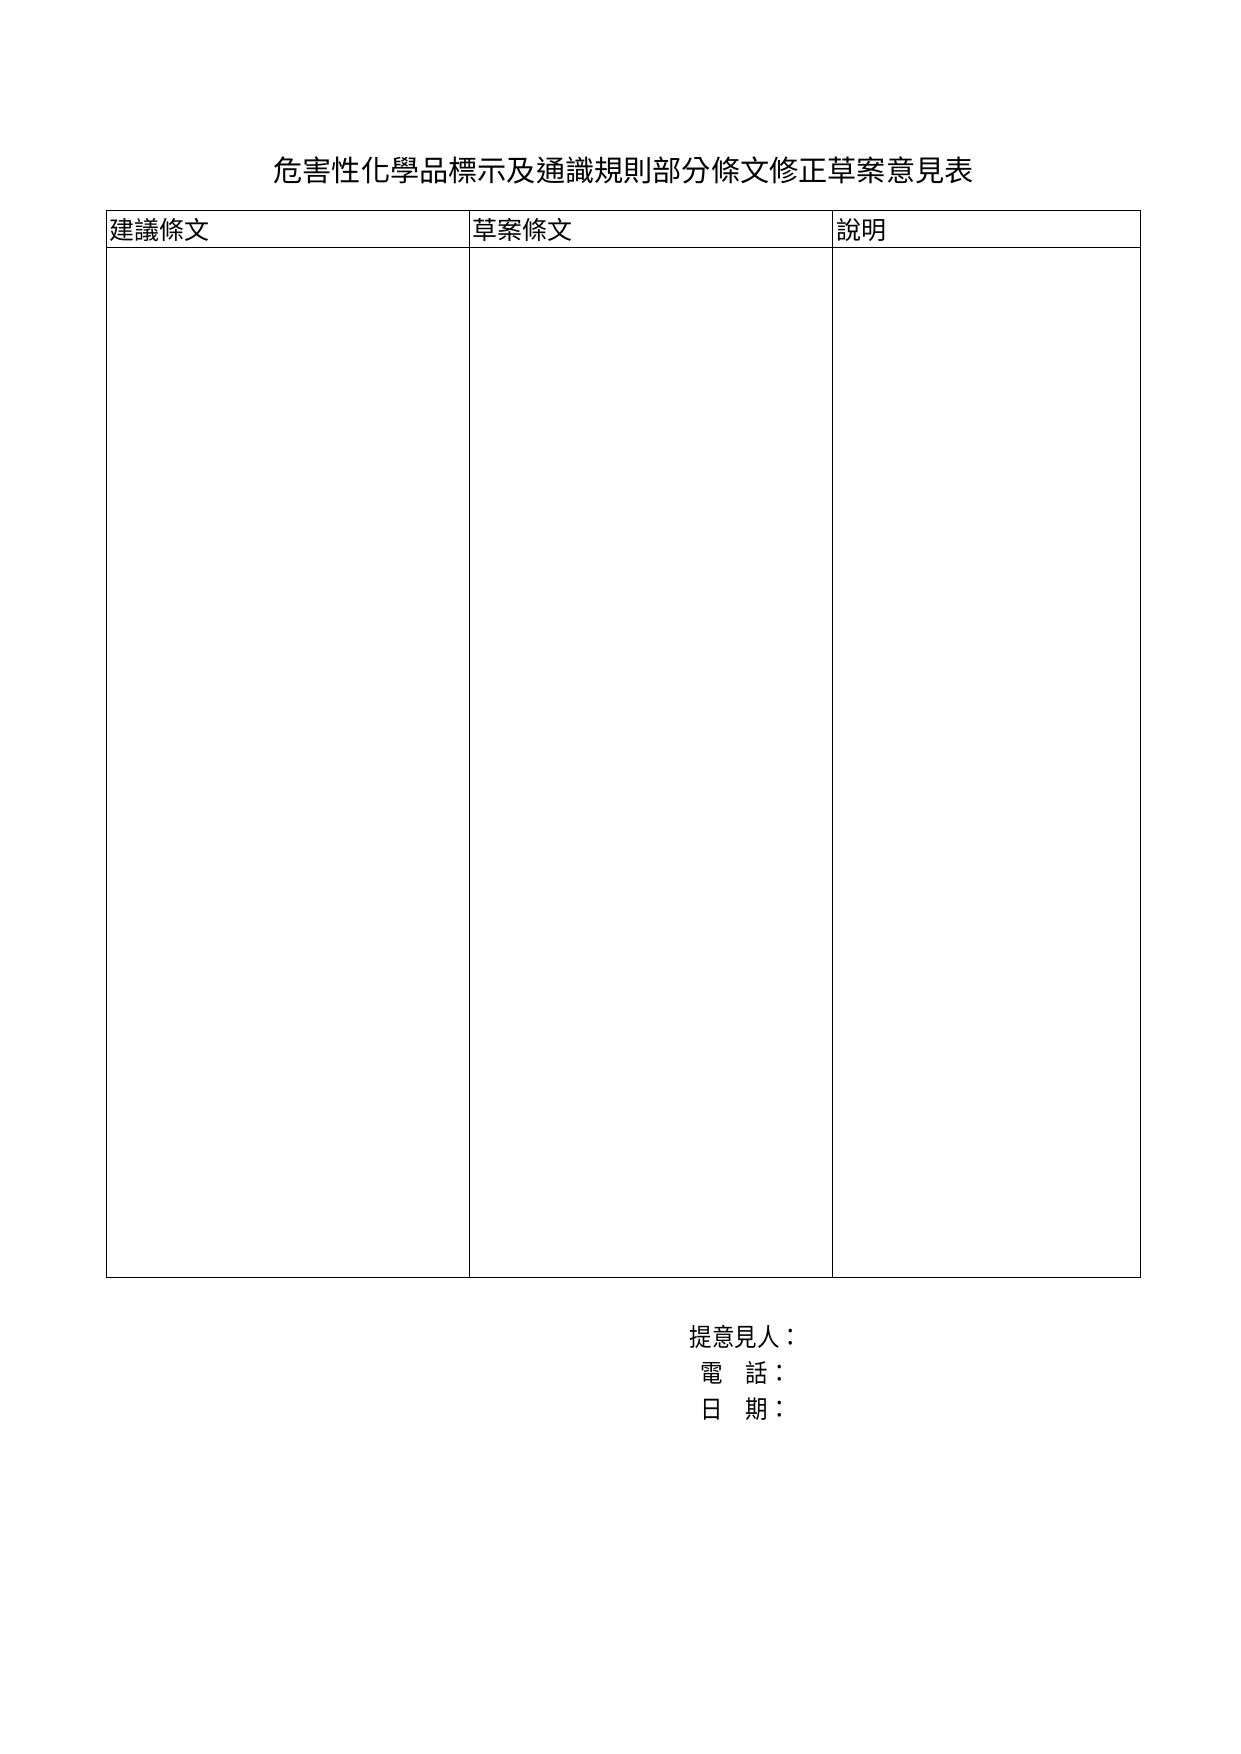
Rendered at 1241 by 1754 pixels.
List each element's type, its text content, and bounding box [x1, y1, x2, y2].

table_cell 草案條文 [470, 211, 832, 247]
table_cell [470, 248, 832, 1277]
text 電 話： [60, 1354, 1122, 1390]
text 日 期： [60, 1390, 1122, 1426]
table_cell 說明 [833, 211, 1140, 247]
table_cell [833, 248, 1140, 1277]
table_cell 建議條文 [107, 211, 469, 247]
table_header 危害性化學品標示及通識規則部分條文修正草案意見表 [106, 148, 1140, 210]
text 提意見人： [60, 1317, 1122, 1354]
table_cell [107, 248, 469, 1277]
